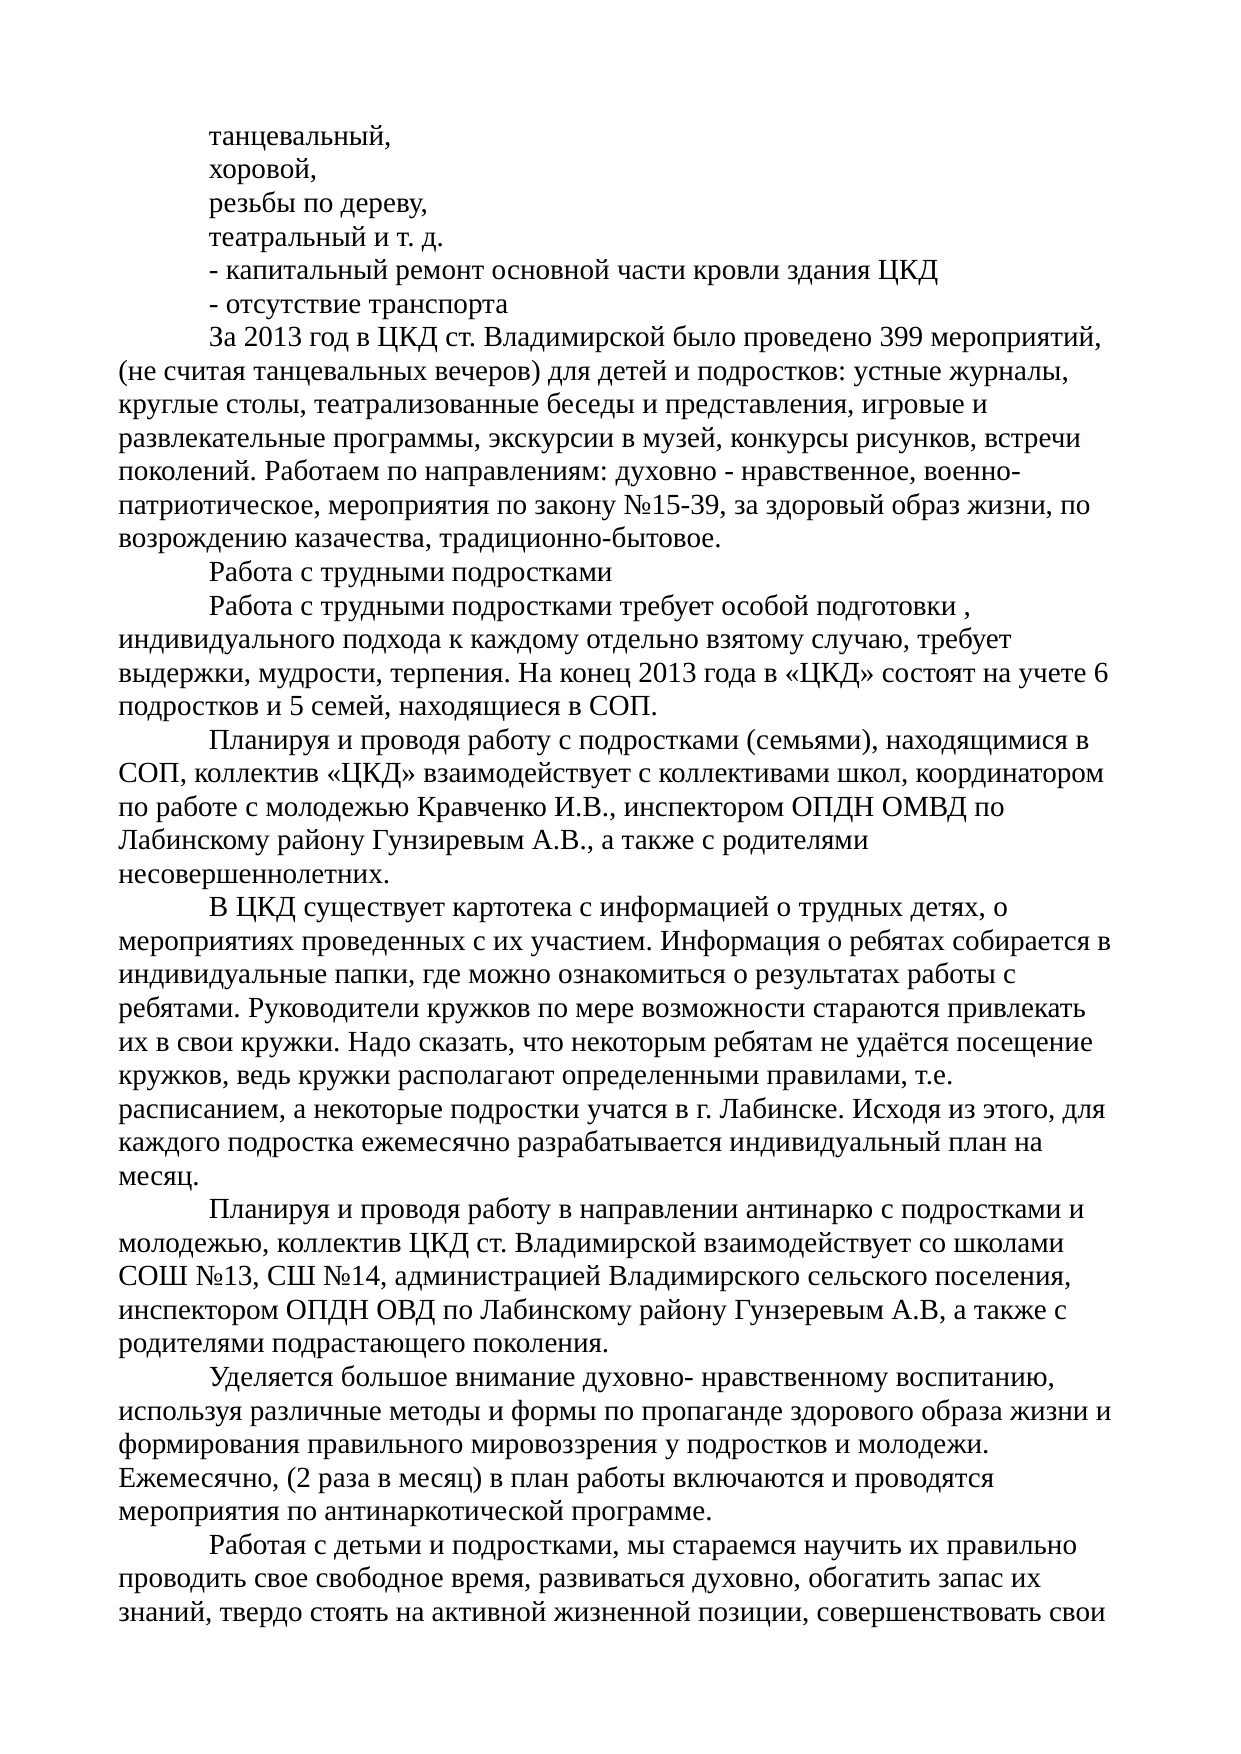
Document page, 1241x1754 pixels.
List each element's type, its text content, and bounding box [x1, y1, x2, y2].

text Работа с трудными подростками [118, 554, 1122, 588]
text Работая с детьми и подростками, мы стараемся научить их правильно проводить свое свободное время, развиваться духовно, обогатить запас их знаний, твердо стоять на активной жизненной позиции, совершенствовать свои [118, 1527, 1122, 1627]
text Уделяется большое внимание духовно- нравственному воспитанию, используя различные методы и формы по пропаганде здорового образа жизни и формирования правильного мировоззрения у подростков и молодежи. Ежемесячно, (2 раза в месяц) в план работы включаются и проводятся мероприятия по антинаркотической программе. [118, 1359, 1122, 1527]
text хоровой, [118, 152, 1122, 185]
text В ЦКД существует картотека с информацией о трудных детях, о мероприятиях проведенных с их участием. Информация о ребятах собирается в индивидуальные папки, где можно ознакомиться о результатах работы с ребятами. Руководители кружков по мере возможности стараются привлекать их в свои кружки. Надо сказать, что некоторым ребятам не удаётся посещение кружков, ведь кружки располагают определенными правилами, т.е. расписанием, а некоторые подростки учатся в г. Лабинске. Исходя из этого, для каждого подростка ежемесячно разрабатывается индивидуальный план на месяц. [118, 889, 1122, 1191]
text резьбы по дереву, [118, 185, 1122, 219]
text Работа с трудными подростками требует особой подготовки , индивидуального подхода к каждому отдельно взятому случаю, требует выдержки, мудрости, терпения. На конец 2013 года в «ЦКД» состоят на учете 6 подростков и 5 семей, находящиеся в СОП. [118, 588, 1122, 722]
text Планируя и проводя работу в направлении антинарко с подростками и молодежью, коллектив ЦКД ст. Владимирской взаимодействует со школами СОШ №13, СШ №14, администрацией Владимирского сельского поселения, инспектором ОПДН ОВД по Лабинскому району Гунзеревым А.В, а также с родителями подрастающего поколения. [118, 1191, 1122, 1359]
text Планируя и проводя работу с подростками (семьями), находящимися в СОП, коллектив «ЦКД» взаимодействует с коллективами школ, координатором по работе с молодежью Кравченко И.В., инспектором ОПДН ОМВД по Лабинскому району Гунзиревым А.В., а также с родителями несовершеннолетних. [118, 722, 1122, 889]
text театральный и т. д. [118, 219, 1122, 252]
text - капитальный ремонт основной части кровли здания ЦКД [118, 252, 1122, 286]
text - отсутствие транспорта [118, 286, 1122, 319]
text танцевальный, [118, 118, 1122, 152]
text За 2013 год в ЦКД ст. Владимирской было проведено 399 мероприятий, (не считая танцевальных вечеров) для детей и подростков: устные журналы, круглые столы, театрализованные беседы и представления, игровые и развлекательные программы, экскурсии в музей, конкурсы рисунков, встречи поколений. Работаем по направлениям: духовно - нравственное, военно-патриотическое, мероприятия по закону №15-39, за здоровый образ жизни, по возрождению казачества, традиционно-бытовое. [118, 319, 1122, 554]
